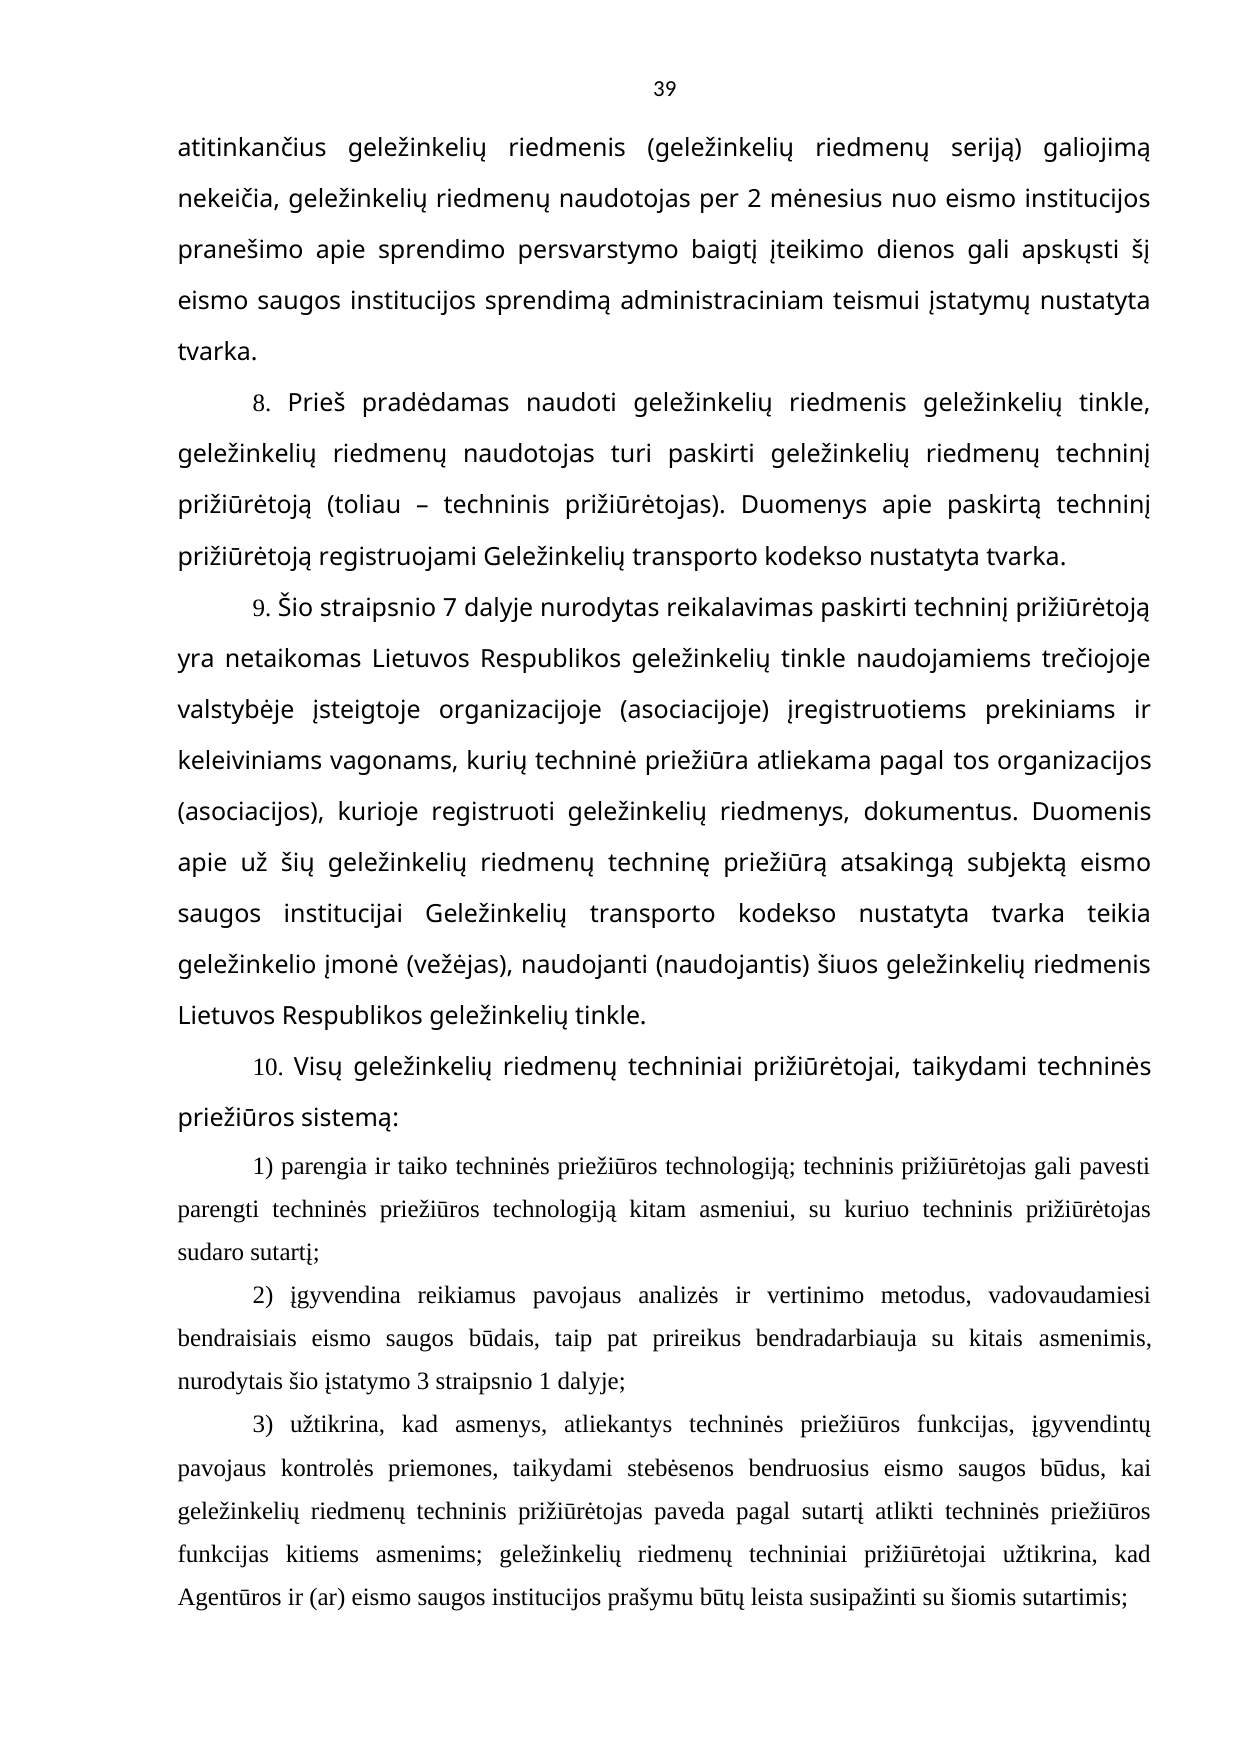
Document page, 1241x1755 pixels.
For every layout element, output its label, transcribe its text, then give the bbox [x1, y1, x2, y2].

text 3) užtikrina, kad asmenys, atliekantys techninės priežiūros funkcijas, įgyvendintų pavojaus kontrolės priemones, taikydami stebėsenos bendruosius eismo saugos būdus, kai geležinkelių riedmenų techninis prižiūrėtojas paveda pagal sutartį atlikti techninės priežiūros funkcijas kitiems asmenims; geležinkelių riedmenų techniniai prižiūrėtojai užtikrina, kad Agentūros ir (ar) eismo saugos institucijos prašymu būtų leista susipažinti su šiomis sutartimis; [177, 1409, 1152, 1611]
text 9. Šio straipsnio 7 dalyje nurodytas reikalavimas paskirti techninį prižiūrėtoją yra netaikomas Lietuvos Respublikos geležinkelių tinkle naudojamiems trečiojoje valstybėje įsteigtoje organizacijoje (asociacijoje) įregistruotiems prekiniams ir keleiviniams vagonams, kurių techninė priežiūra atliekama pagal tos organizacijos (asociacijos), kurioje registruoti geležinkelių riedmenys, dokumentus. Duomenis apie už šių geležinkelių riedmenų techninę priežiūrą atsakingą subjektą eismo saugos institucijai Geležinkelių transporto kodekso nustatyta tvarka teikia geležinkelio įmonė (vežėjas), naudojanti (naudojantis) šiuos geležinkelių riedmenis Lietuvos Respublikos geležinkelių tinkle. [177, 589, 1152, 1032]
text atitinkančius geležinkelių riedmenis (geležinkelių riedmenų seriją) galiojimą nekeičia, geležinkelių riedmenų naudotojas per 2 mėnesius nuo eismo institucijos pranešimo apie sprendimo persvarstymo baigtį įteikimo dienos gali apskųsti šį eismo saugos institucijos sprendimą administraciniam teismui įstatymų nustatyta tvarka. [177, 130, 1152, 368]
text 1) parengia ir taiko techninės priežiūros technologiją; techninis prižiūrėtojas gali pavesti parengti techninės priežiūros technologiją kitam asmeniui, su kuriuo techninis prižiūrėtojas sudaro sutartį; [177, 1151, 1152, 1266]
text 10. Visų geležinkelių riedmenų techniniai prižiūrėtojai, taikydami techninės priežiūros sistemą: [177, 1049, 1152, 1134]
text 2) įgyvendina reikiamus pavojaus analizės ir vertinimo metodus, vadovaudamiesi bendraisiais eismo saugos būdais, taip pat prireikus bendradarbiauja su kitais asmenimis, nurodytais šio įstatymo 3 straipsnio 1 dalyje; [177, 1280, 1152, 1395]
text 8. Prieš pradėdamas naudoti geležinkelių riedmenis geležinkelių tinkle, geležinkelių riedmenų naudotojas turi paskirti geležinkelių riedmenų techninį prižiūrėtoją (toliau – techninis prižiūrėtojas). Duomenys apie paskirtą techninį prižiūrėtoją registruojami Geležinkelių transporto kodekso nustatyta tvarka. [177, 385, 1152, 572]
